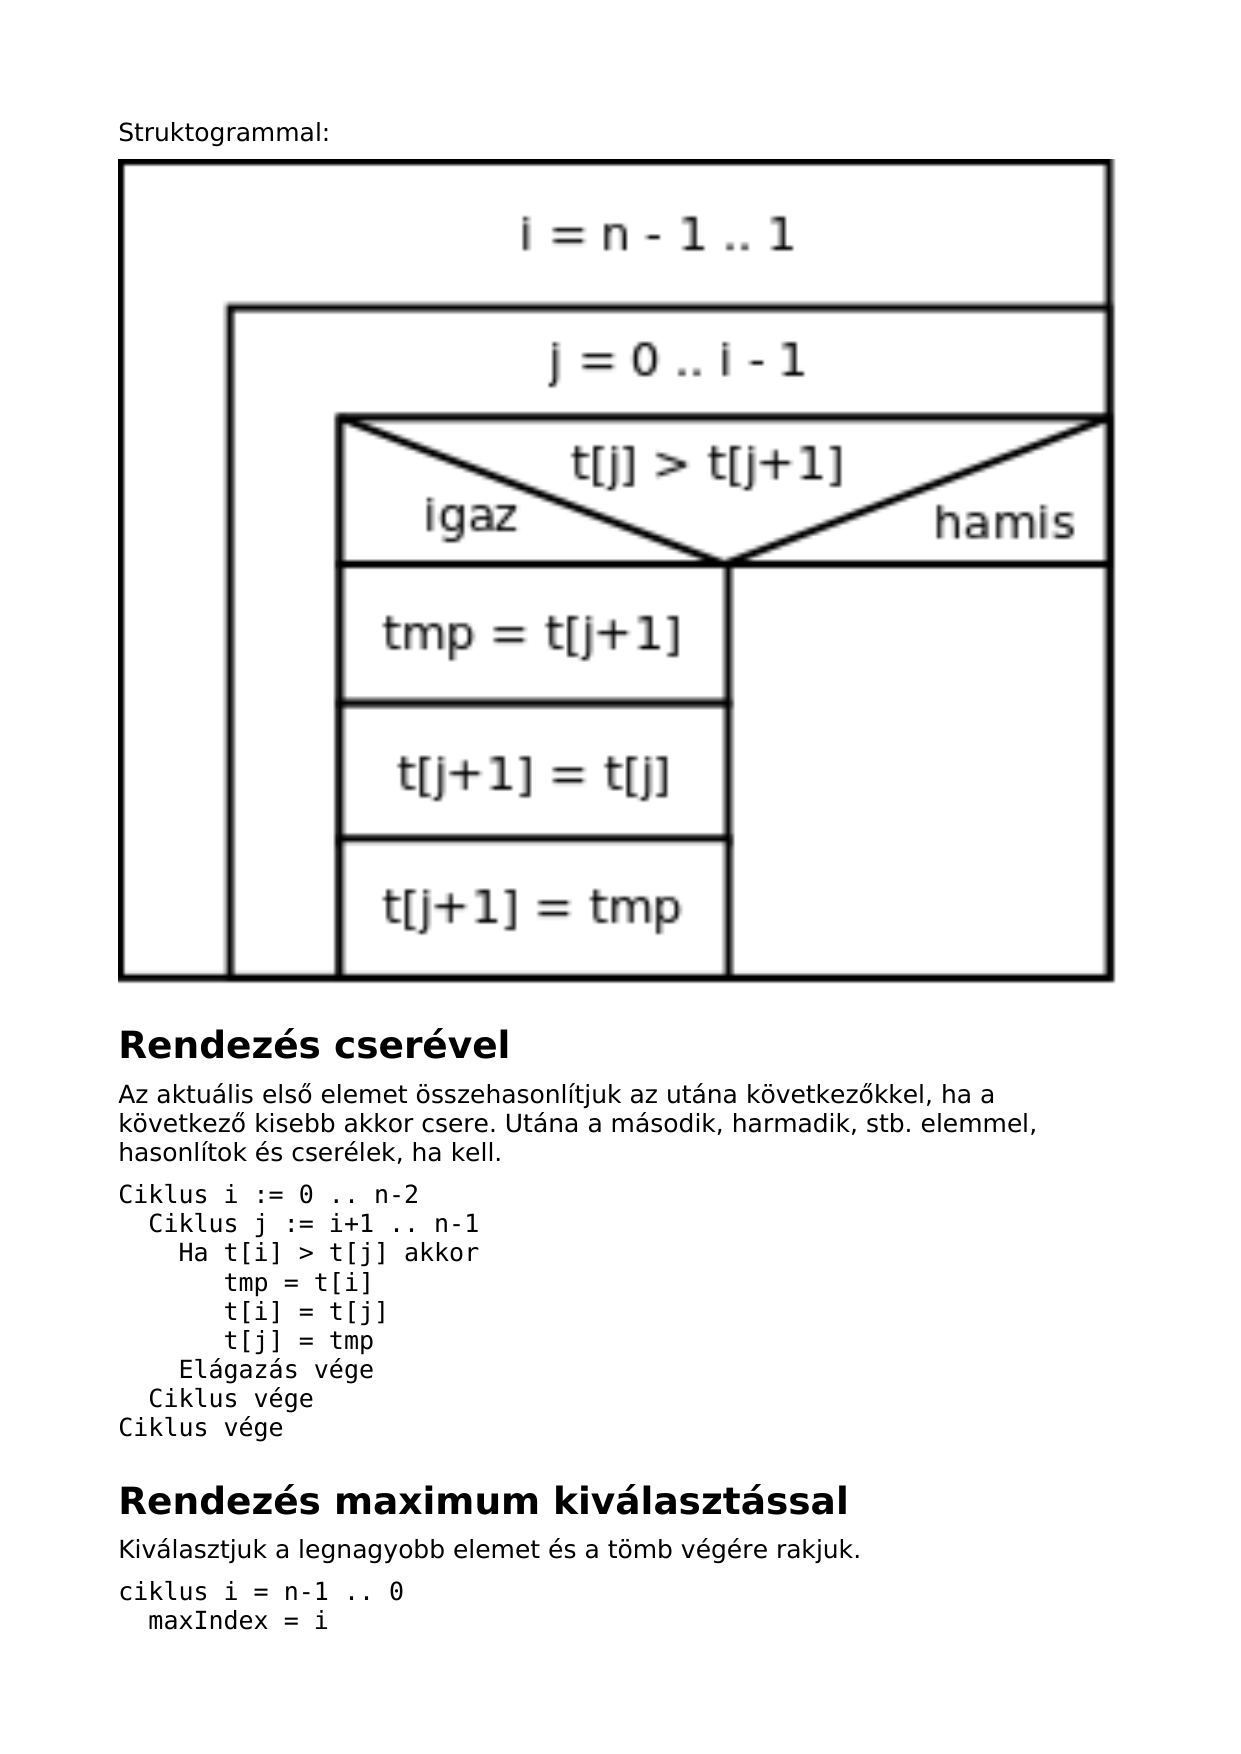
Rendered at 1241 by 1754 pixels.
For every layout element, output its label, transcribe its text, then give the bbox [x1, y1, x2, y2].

text Ciklus i := 0 .. n-2 Ciklus j := i+1 .. n-1 Ha t[i] > t[j] akkor tmp = t[i] t[i] = t[j] t[j] = tmp Elágazás vége Ciklus vége Ciklus vége [118, 1180, 1122, 1443]
text Struktogrammal: [118, 118, 1122, 147]
text ciklus i = n-1 .. 0 maxIndex = i [118, 1577, 1122, 1636]
text Az aktuális első elemet összehasonlítjuk az utána következőkkel, ha a következő kisebb akkor csere. Utána a második, harmadik, stb. elemmel, hasonlítok és cserélek, ha kell. [118, 1080, 1122, 1168]
subtitle Rendezés maximum kiválasztással [118, 1479, 1122, 1523]
subtitle Rendezés cserével [118, 1024, 1122, 1068]
picture [118, 159, 1123, 987]
text Kiválasztjuk a legnagyobb elemet és a tömb végére rakjuk. [118, 1536, 1122, 1565]
